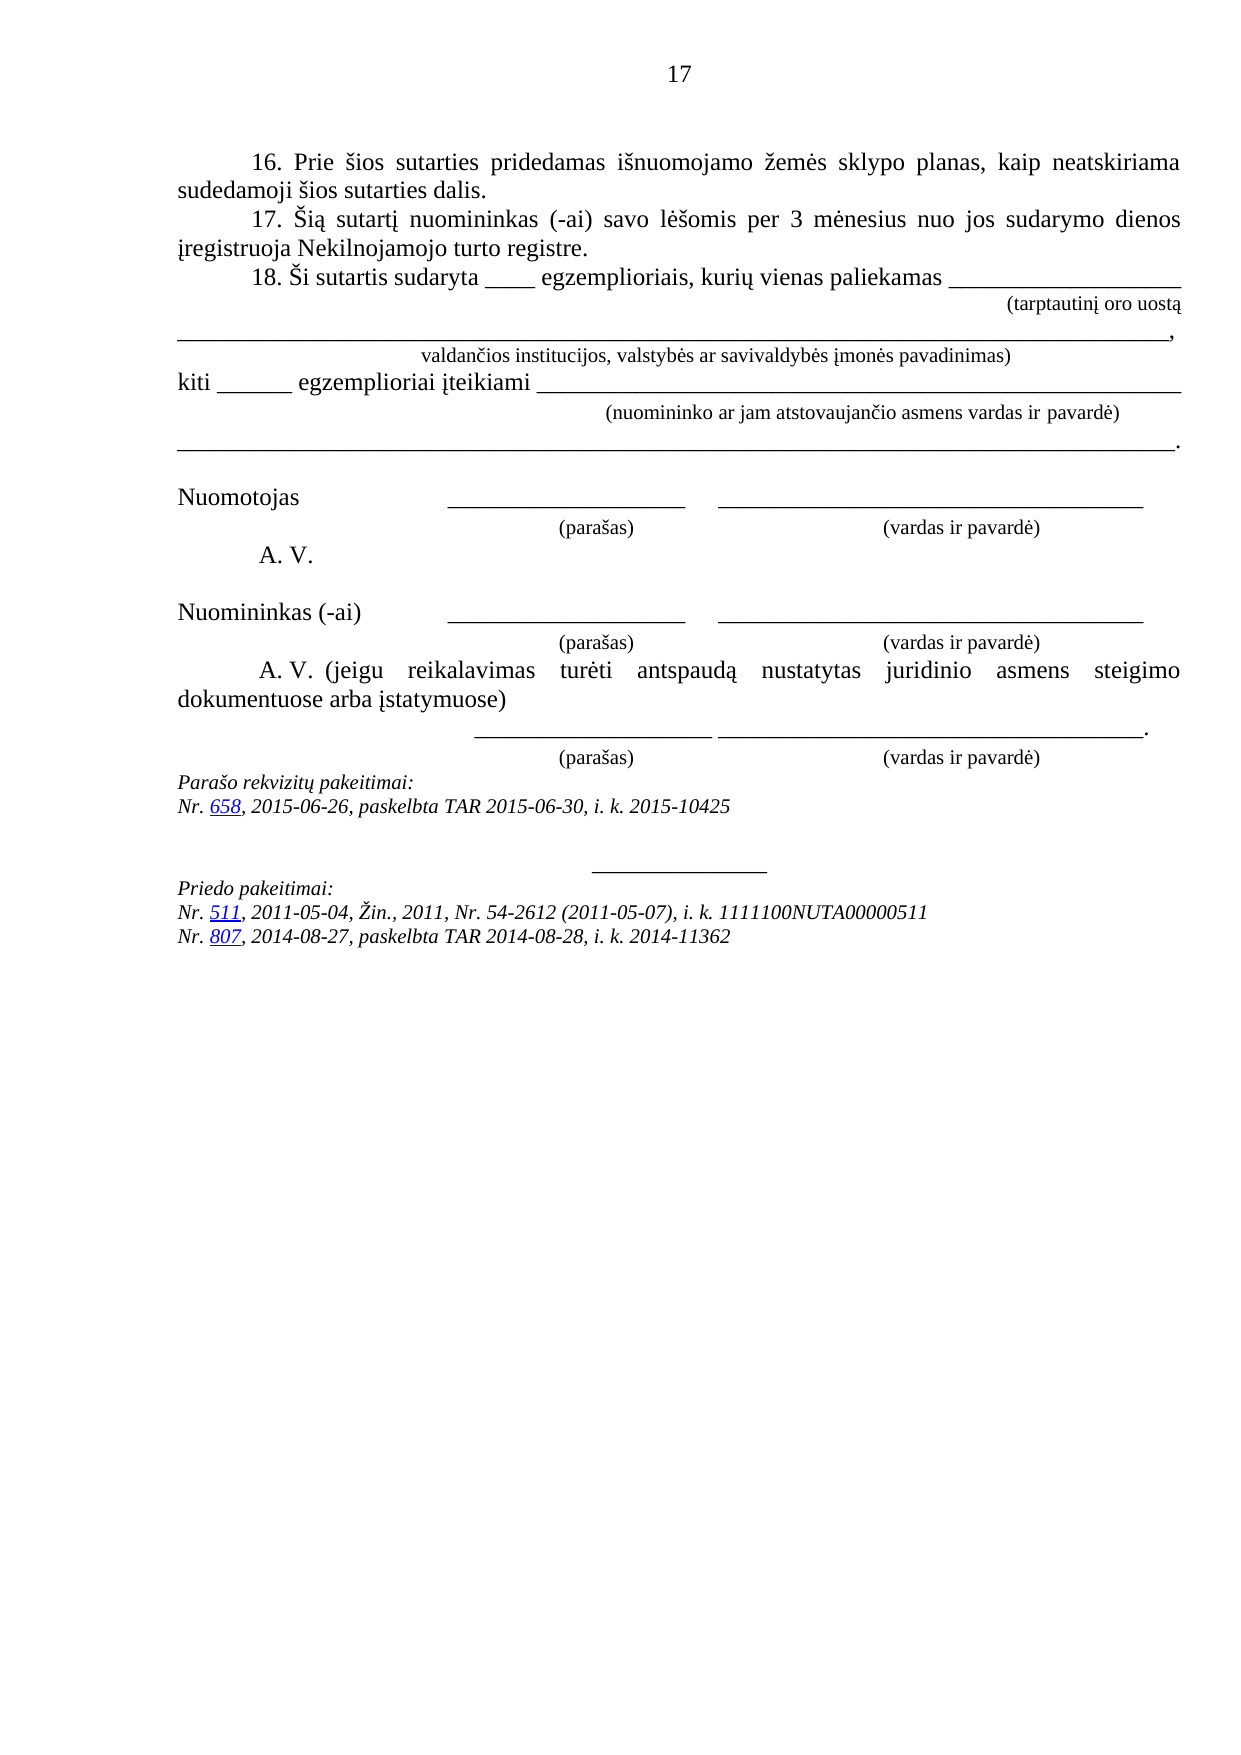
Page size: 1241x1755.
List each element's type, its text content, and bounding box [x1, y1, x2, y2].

text valdančios institucijos, valstybės ar savivaldybės įmonės pavadinimas) [177, 343, 1181, 367]
text Parašo rekvizitų pakeitimai: [177, 770, 1181, 794]
text 18. Ši sutartis sudaryta ____ egzemplioriais, kurių vienas paliekamas [177, 262, 1181, 291]
text Nr. 511, 2011-05-04, Žin., 2011, Nr. 54-2612 (2011-05-07), i. k. 1111100NUTA00000511 [177, 900, 1181, 924]
text , [177, 315, 1181, 343]
text Nr. 658, 2015-06-26, paskelbta TAR 2015-06-30, i. k. 2015-10425 [177, 794, 1181, 818]
text ___________________ __________________________________. [177, 712, 1181, 741]
text 16. Prie šios sutarties pridedamas išnuomojamo žemės sklypo planas, kaip neatskiriama sudedamoji šios sutarties dalis. [177, 147, 1181, 204]
text Nuomotojas ___________________ __________________________________ [177, 482, 1181, 511]
text A. V. [177, 540, 1181, 569]
text ______________ [177, 847, 1181, 876]
text A. V. (jeigu reikalavimas turėti antspaudą nustatytas juridinio asmens steigimo dokumentuose arba įstatymuose) [177, 655, 1181, 712]
text (nuomininko ar jam atstovaujančio asmens vardas ir pavardė) [532, 396, 1181, 425]
text Nr. 807, 2014-08-27, paskelbta TAR 2014-08-28, i. k. 2014-11362 [177, 924, 1181, 948]
text Priedo pakeitimai: [177, 876, 1181, 900]
text (parašas) (vardas ir pavardė) [477, 511, 1181, 540]
text (parašas) (vardas ir pavardė) [477, 626, 1181, 655]
text (parašas) (vardas ir pavardė) [477, 741, 1181, 770]
text . [177, 425, 1181, 454]
text Nuomininkas (-ai) ___________________ __________________________________ [177, 597, 1181, 626]
text kiti ______ egzemplioriai įteikiami [177, 367, 1181, 396]
text (tarptautinį oro uostą [177, 291, 1181, 315]
text 17. Šią sutartį nuomininkas (-ai) savo lėšomis per 3 mėnesius nuo jos sudarymo dienos įregistruoja Nekilnojamojo turto registre. [177, 204, 1181, 262]
